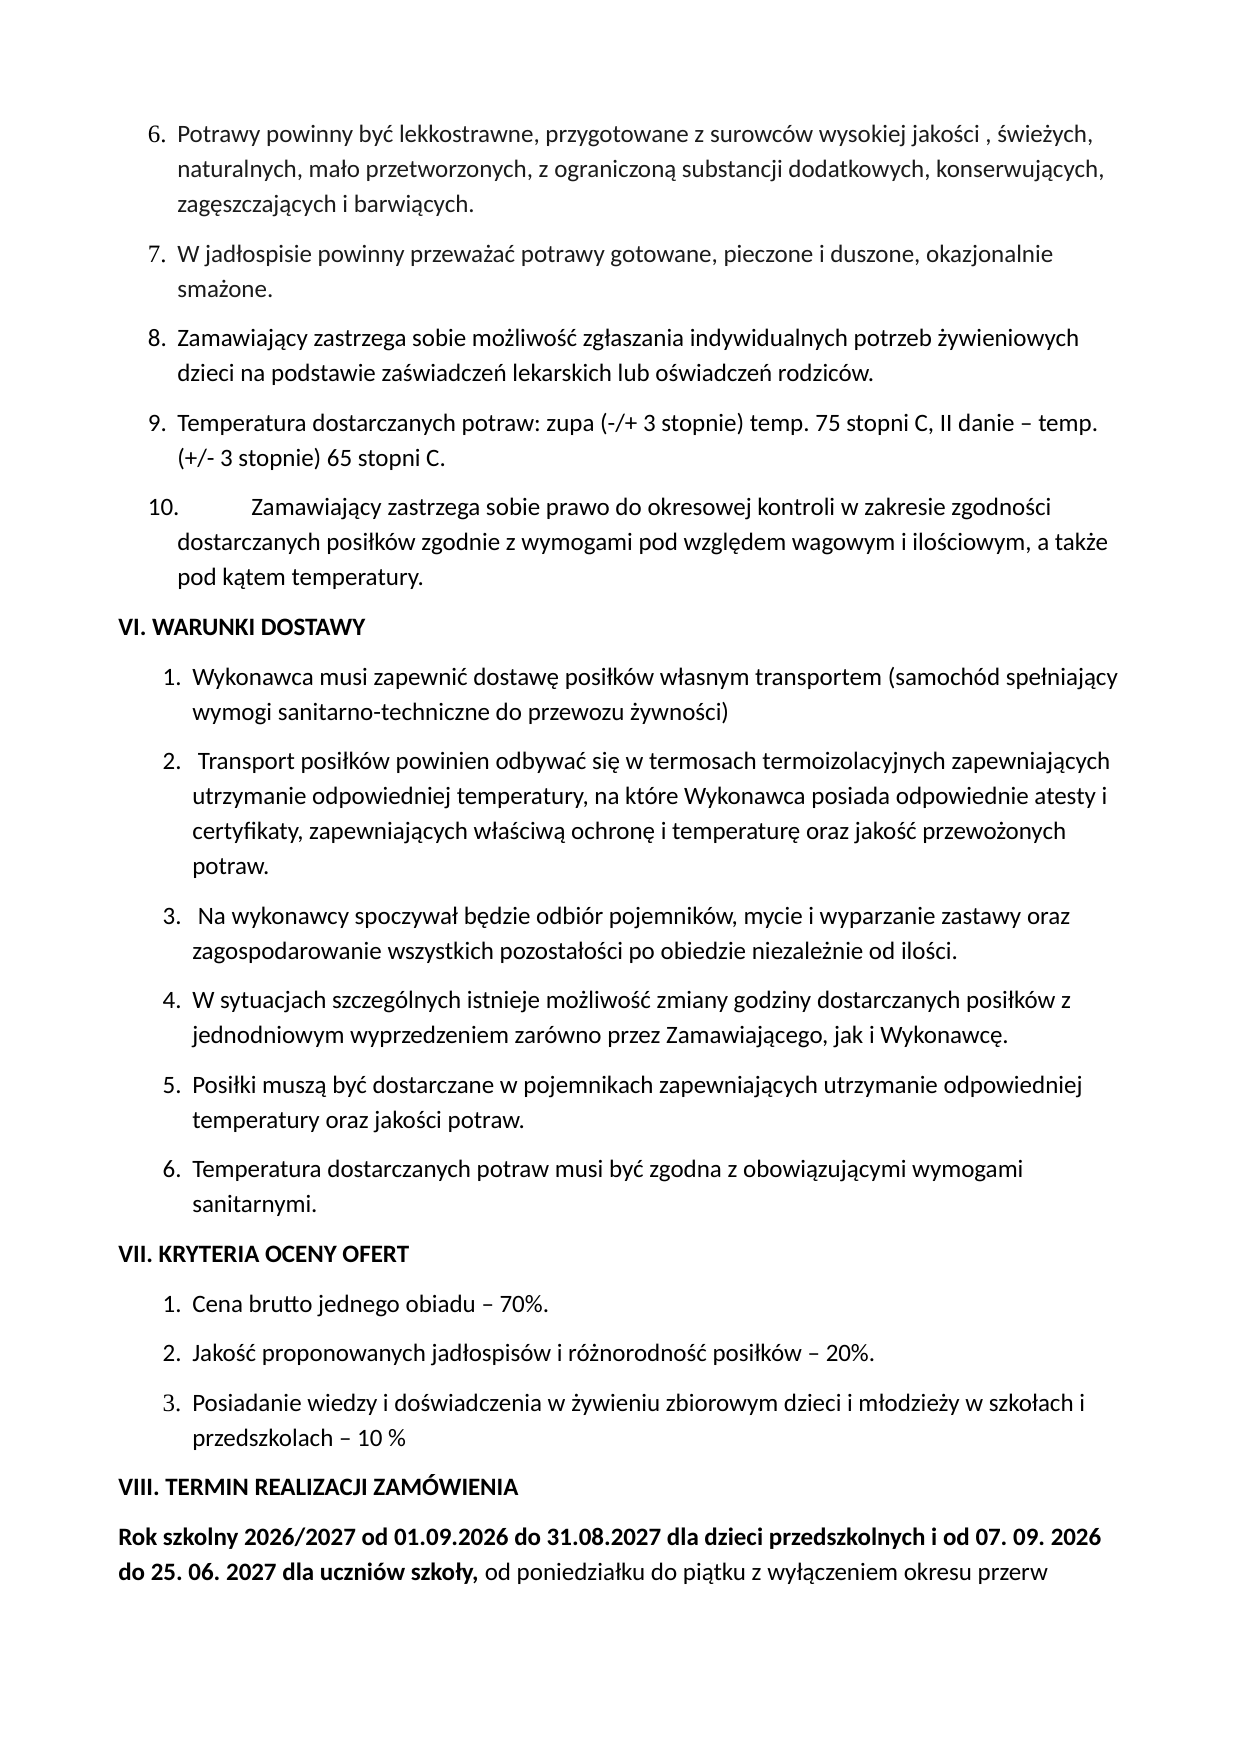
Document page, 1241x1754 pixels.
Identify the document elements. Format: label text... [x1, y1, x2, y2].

text Rok szkolny 2026/2027 od 01.09.2026 do 31.08.2027 dla dzieci przedszkolnych i od 07. 09. 2026 do 25. 06. 2027 dla uczniów szkoły, od poniedziałku do piątku z wyłączeniem okresu przerw [118, 1521, 1122, 1587]
list Potrawy powinny być lekkostrawne, przygotowane z surowców wysokiej jakości , świeżych, naturalnych, mało przetworzonych, z ograniczoną substancji dodatkowych, konserwujących, zagęszczających i barwiących. [148, 118, 1122, 219]
list Posiłki muszą być dostarczane w pojemnikach zapewniających utrzymanie odpowiedniej temperatury oraz jakości potraw. [162, 1069, 1122, 1134]
list Zamawiający zastrzega sobie możliwość zgłaszania indywidualnych potrzeb żywieniowych dzieci na podstawie zaświadczeń lekarskich lub oświadczeń rodziców. [148, 322, 1122, 388]
list Temperatura dostarczanych potraw: zupa (-/+ 3 stopnie) temp. 75 stopni C, II danie – temp. (+/- 3 stopnie) 65 stopni C. [148, 407, 1122, 472]
list W sytuacjach szczególnych istnieje możliwość zmiany godziny dostarczanych posiłków z jednodniowym wyprzedzeniem zarówno przez Zamawiającego, jak i Wykonawcę. [162, 984, 1122, 1050]
list Na wykonawcy spoczywał będzie odbiór pojemników, mycie i wyparzanie zastawy oraz zagospodarowanie wszystkich pozostałości po obiedzie niezależnie od ilości. [162, 900, 1122, 965]
text VII. KRYTERIA OCENY OFERT [118, 1238, 1122, 1269]
list W jadłospisie powinny przeważać potrawy gotowane, pieczone i duszone, okazjonalnie smażone. [148, 238, 1122, 303]
text VI. WARUNKI DOSTAWY [118, 611, 1122, 642]
text VIII. TERMIN REALIZACJI ZAMÓWIENIA [118, 1471, 1122, 1502]
list Wykonawca musi zapewnić dostawę posiłków własnym transportem (samochód spełniający wymogi sanitarno-techniczne do przewozu żywności) [162, 661, 1122, 726]
list Jakość proponowanych jadłospisów i różnorodność posiłków – 20%. [162, 1337, 1122, 1368]
list Zamawiający zastrzega sobie prawo do okresowej kontroli w zakresie zgodności dostarczanych posiłków zgodnie z wymogami pod względem wagowym i ilościowym, a także pod kątem temperatury. [148, 491, 1122, 592]
list Transport posiłków powinien odbywać się w termosach termoizolacyjnych zapewniających utrzymanie odpowiedniej temperatury, na które Wykonawca posiada odpowiednie atesty i certyfikaty, zapewniających właściwą ochronę i temperaturę oraz jakość przewożonych potraw. [162, 745, 1122, 881]
list Cena brutto jednego obiadu – 70%. [162, 1288, 1122, 1318]
list Posiadanie wiedzy i doświadczenia w żywieniu zbiorowym dzieci i młodzieży w szkołach i przedszkolach – 10 % [162, 1387, 1122, 1452]
list Temperatura dostarczanych potraw musi być zgodna z obowiązującymi wymogami sanitarnymi. [162, 1153, 1122, 1219]
